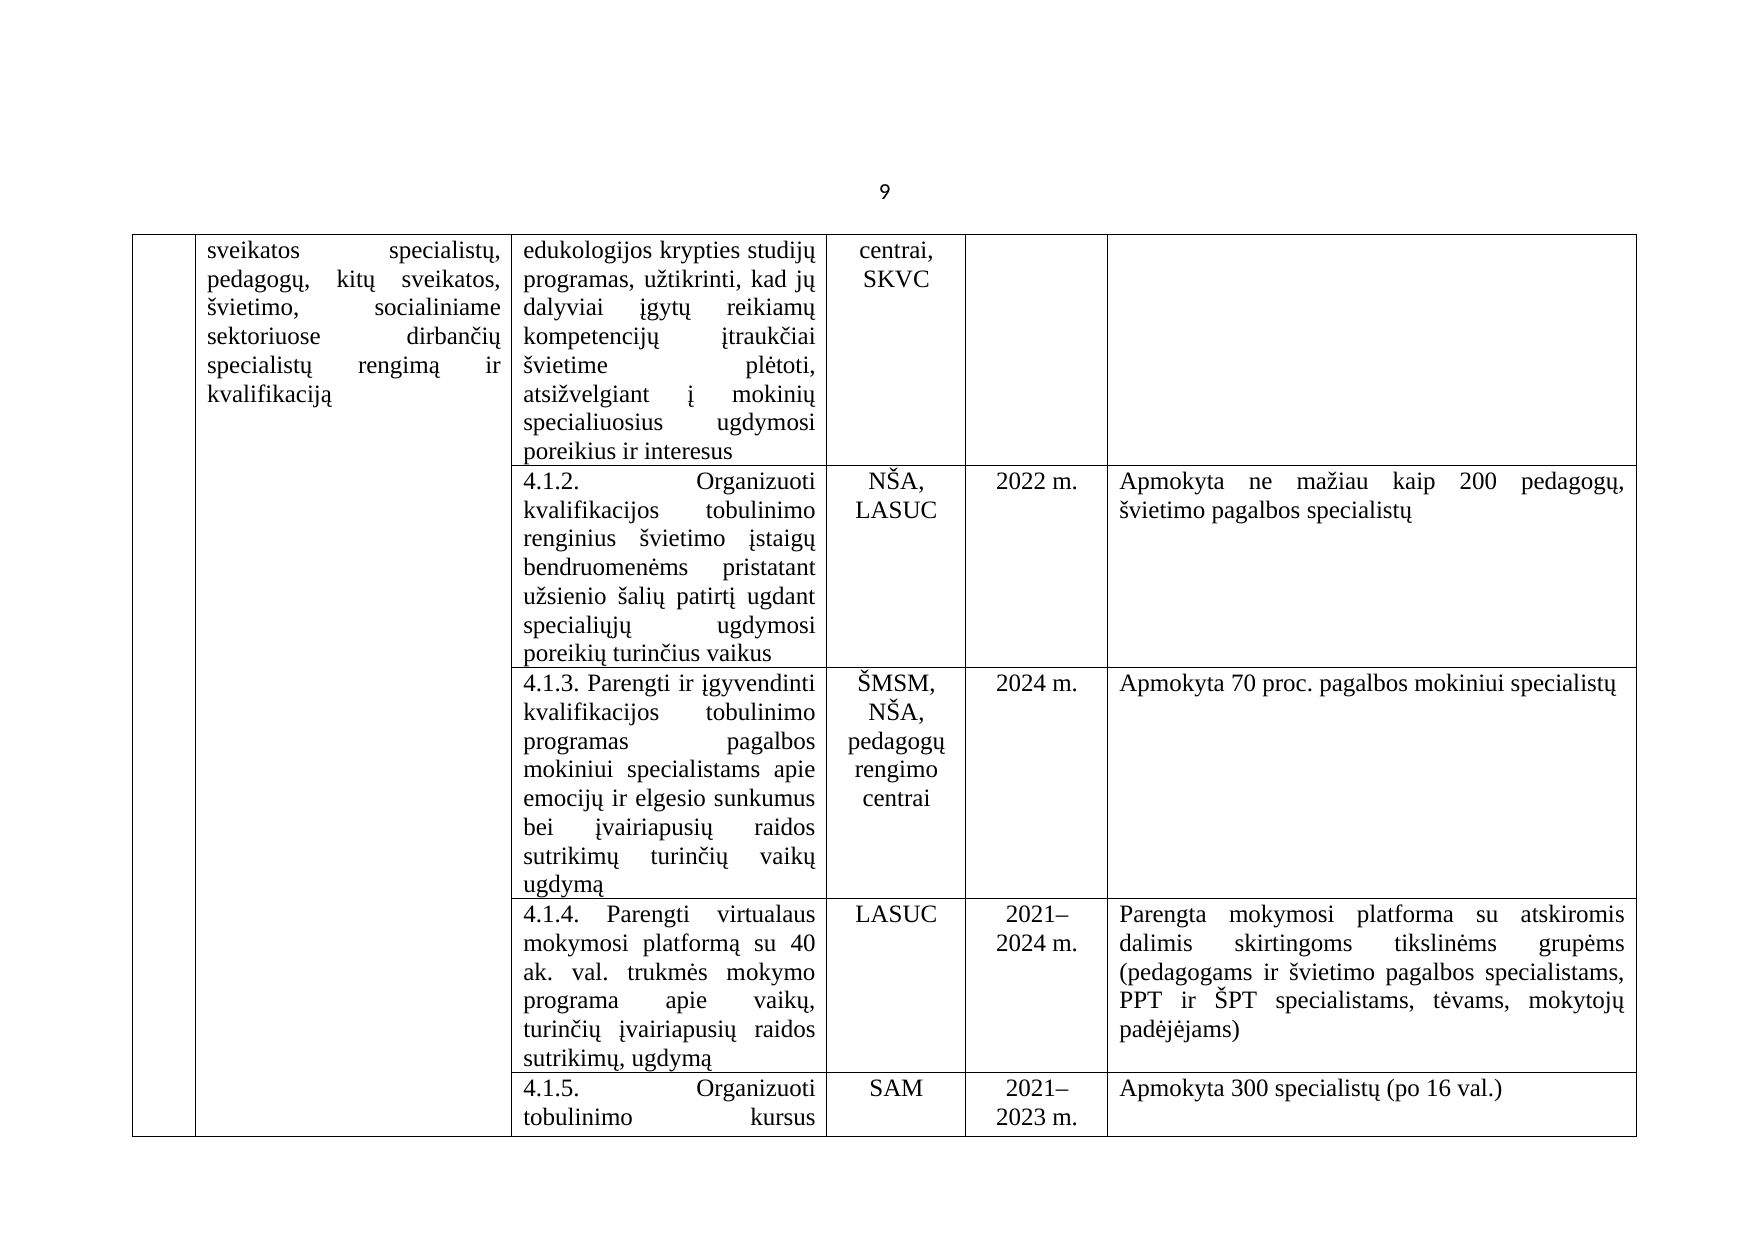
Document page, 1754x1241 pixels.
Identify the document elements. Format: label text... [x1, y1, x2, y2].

table_cell [1108, 235, 1636, 465]
table_cell sveikatos specialistų, pedagogų, kitų sveikatos, švietimo, socialiniame sektoriuose dirbančių specialistų rengimą ir kvalifikaciją [196, 235, 511, 1136]
table_cell 4.1.5. Organizuoti tobulinimo kursus [512, 1073, 826, 1136]
table_cell 2021– 2023 m. [966, 1073, 1107, 1136]
table_cell 2024 m. [966, 668, 1107, 898]
table_cell Parengta mokymosi platforma su atskiromis dalimis skirtingoms tikslinėms grupėms (pedagogams ir švietimo pagalbos specialistams, PPT ir ŠPT specialistams, tėvams, mokytojų padėjėjams) [1108, 899, 1636, 1072]
table_cell SAM [827, 1073, 965, 1136]
table_cell Apmokyta 300 specialistų (po 16 val.) [1108, 1073, 1636, 1136]
table_cell LASUC [827, 899, 965, 1072]
table_cell centrai, SKVC [827, 235, 965, 465]
table_cell NŠA, LASUC [827, 466, 965, 667]
table_cell 4.1.4. Parengti virtualaus mokymosi platformą su 40 ak. val. trukmės mokymo programa apie vaikų, turinčių įvairiapusių raidos sutrikimų, ugdymą [512, 899, 826, 1072]
table_cell [966, 235, 1107, 465]
table_cell Apmokyta 70 proc. pagalbos mokiniui specialistų [1108, 668, 1636, 898]
table_cell ŠMSM, NŠA, pedagogų rengimo centrai [827, 668, 965, 898]
table_cell Apmokyta ne mažiau kaip 200 pedagogų, švietimo pagalbos specialistų [1108, 466, 1636, 667]
table_cell 4.1.3. Parengti ir įgyvendinti kvalifikacijos tobulinimo programas pagalbos mokiniui specialistams apie emocijų ir elgesio sunkumus bei įvairiapusių raidos sutrikimų turinčių vaikų ugdymą [512, 668, 826, 898]
table_cell 2021– 2024 m. [966, 899, 1107, 1072]
table_cell 2022 m. [966, 466, 1107, 667]
table_cell [133, 235, 195, 1136]
